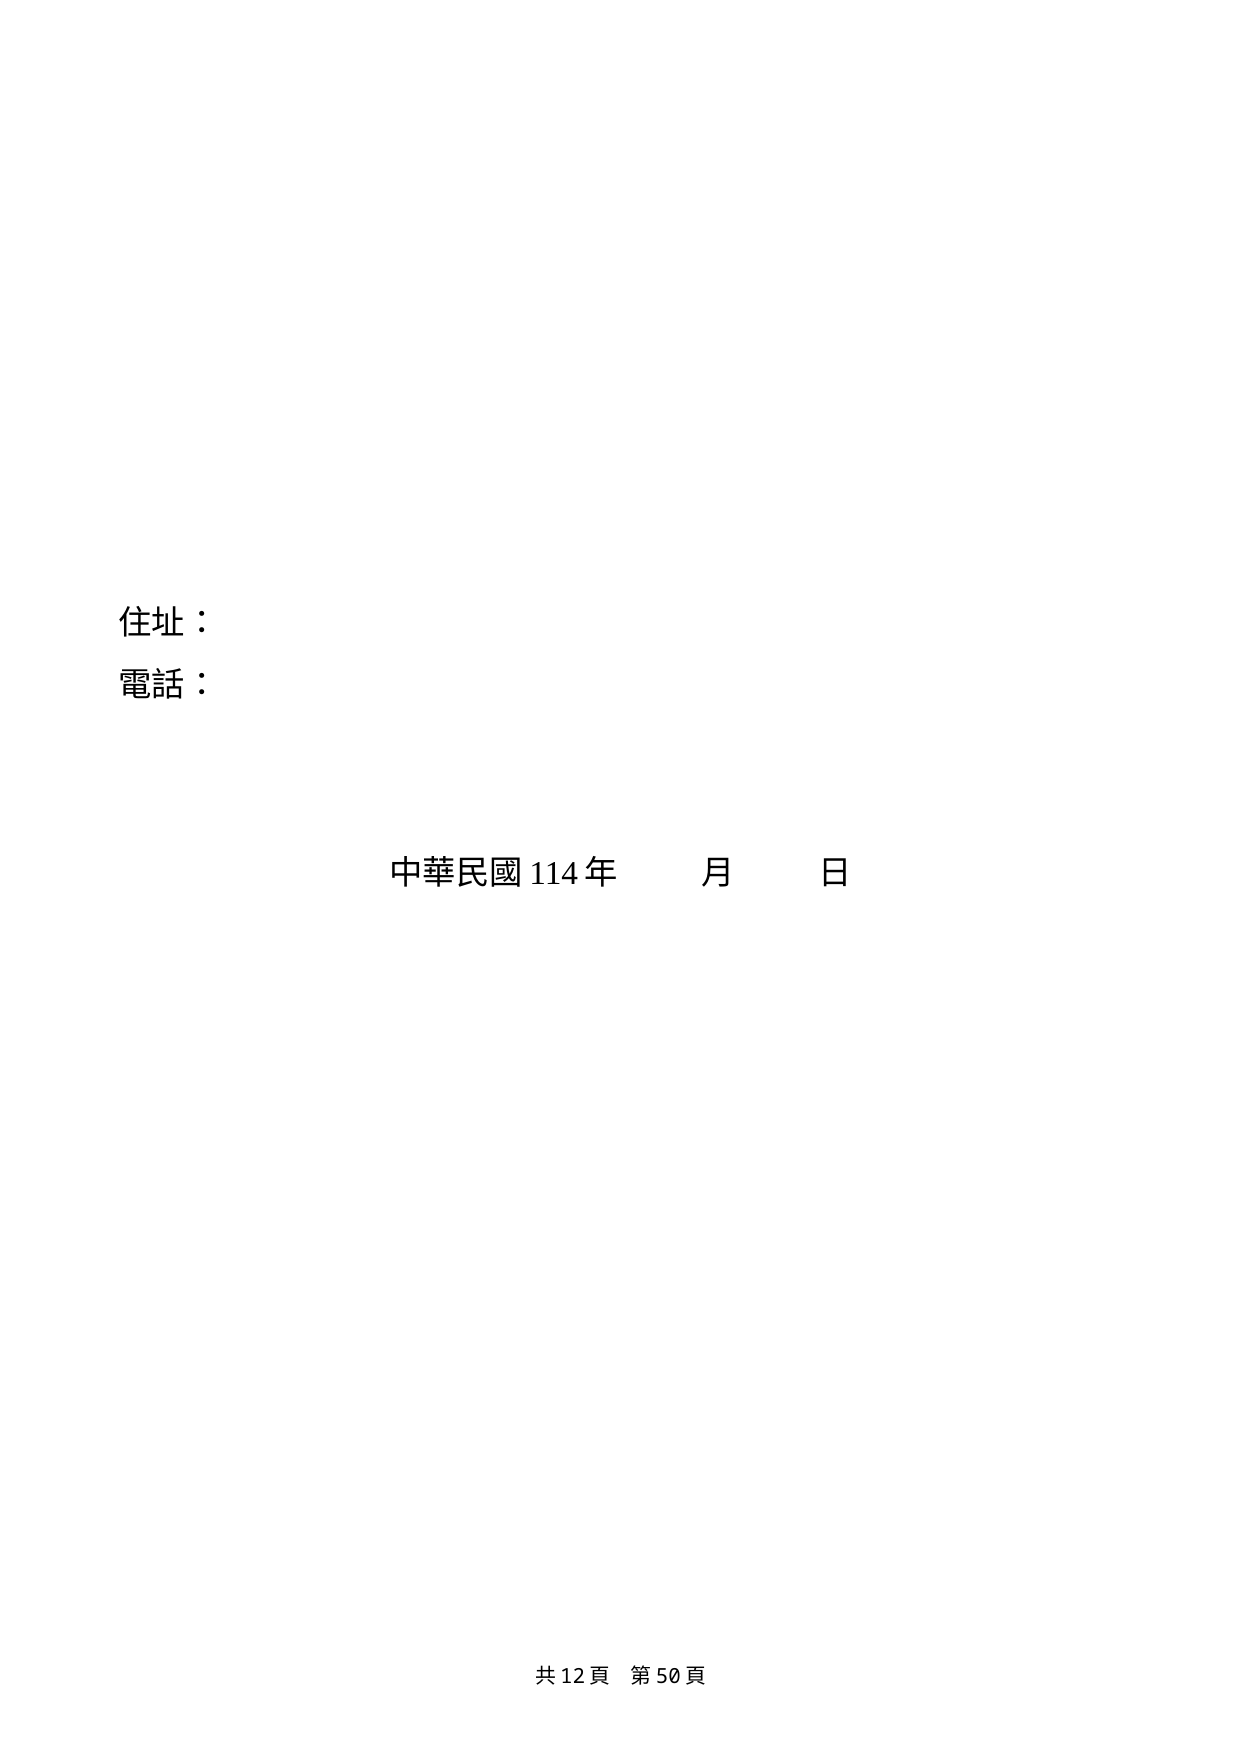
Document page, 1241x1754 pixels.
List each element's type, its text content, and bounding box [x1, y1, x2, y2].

text 中華民國114年 月 日 [118, 828, 1122, 891]
text 住址： [118, 578, 1122, 641]
text 電話： [118, 641, 1122, 703]
